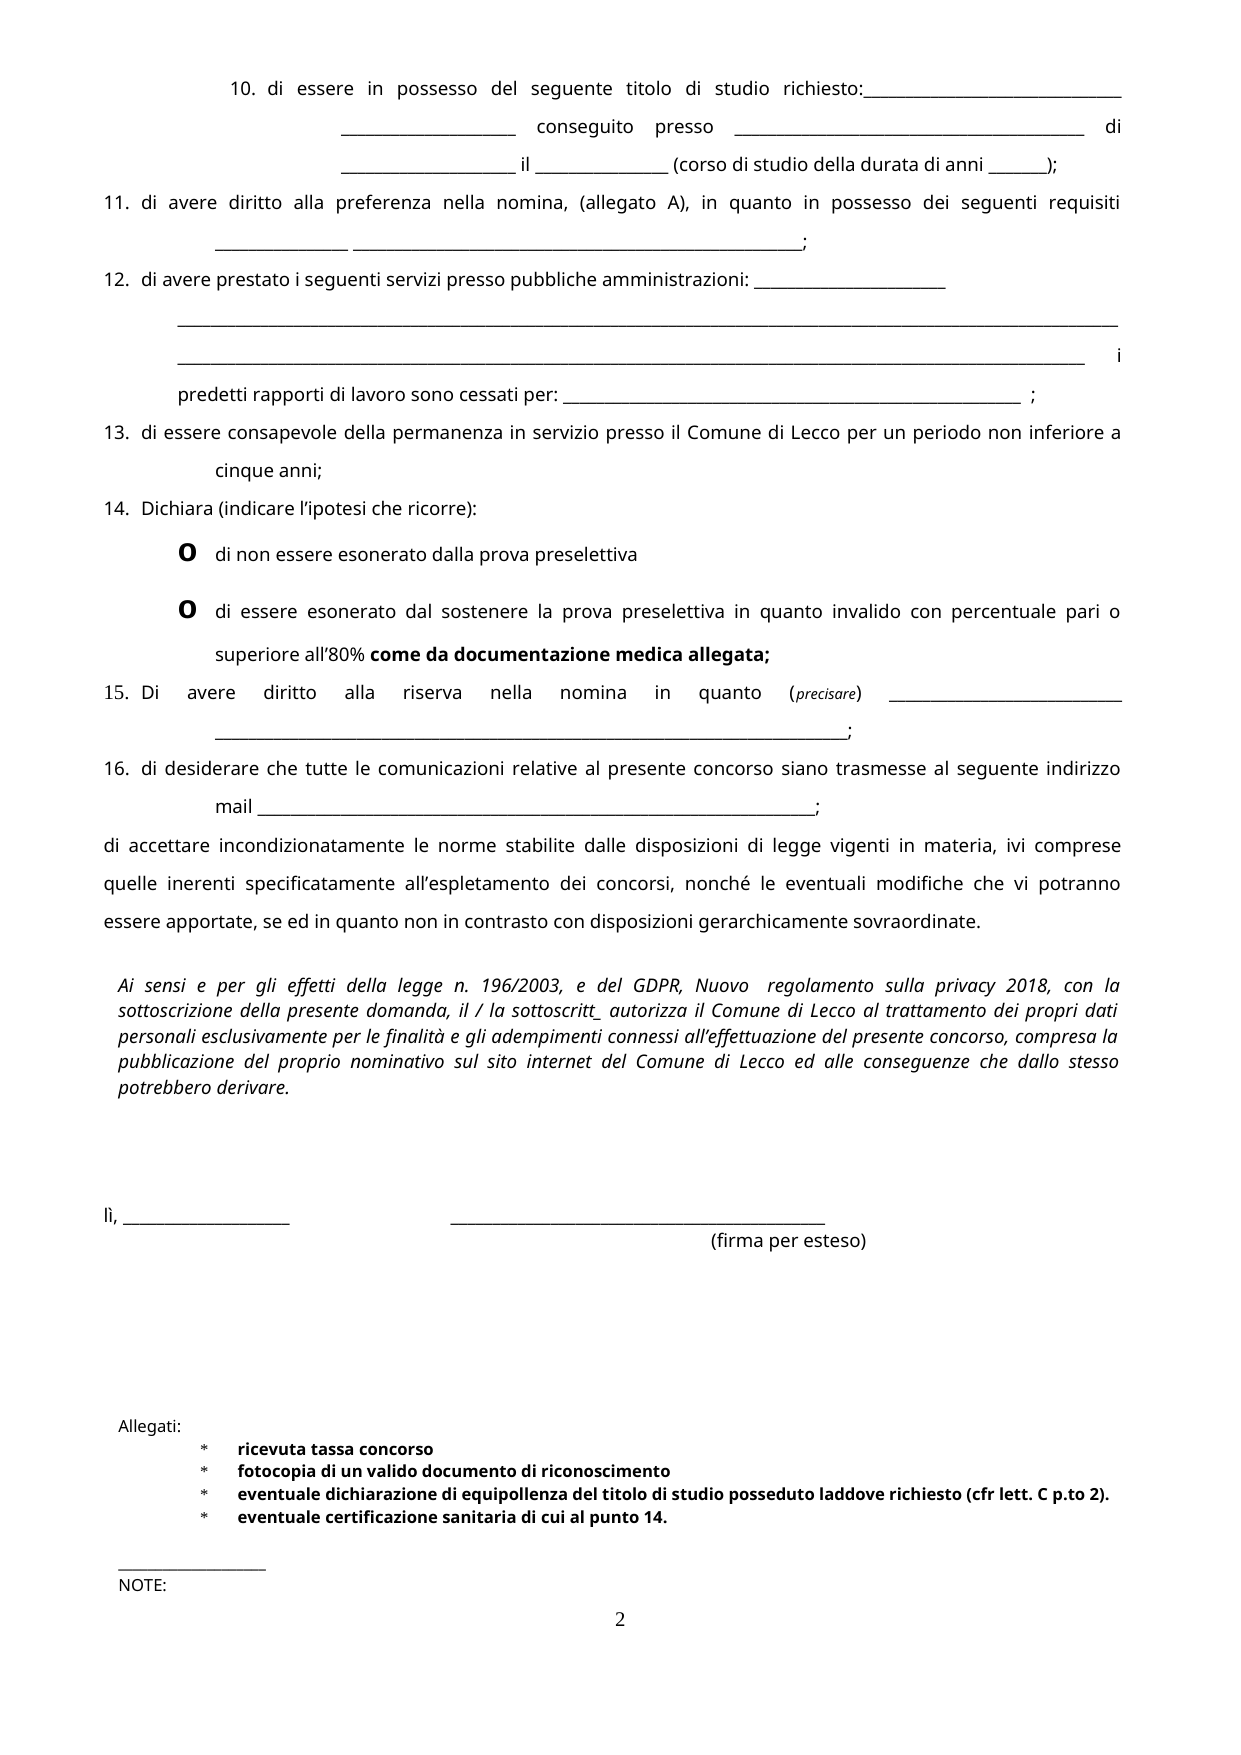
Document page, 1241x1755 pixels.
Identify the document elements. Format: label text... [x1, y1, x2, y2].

text Ai sensi e per gli effetti della legge n. 196/2003, e del GDPR, Nuovo regolamento sulla privacy 2018, con la sottoscrizione della presente domanda, il / la sottoscritt_ autorizza il Comune di Lecco al trattamento dei propri dati personali esclusivamente per le finalità e gli adempimenti connessi all’effettuazione del presente concorso, compresa la pubblicazione del proprio nominativo sul sito internet del Comune di Lecco ed alle conseguenze che dallo stesso potrebbero derivare. [118, 972, 1122, 1100]
list di avere prestato i seguenti servizi presso pubbliche amministrazioni: _______________________ [103, 266, 1122, 292]
list di avere diritto alla preferenza nella nomina, (allegato A), in quanto in possesso dei seguenti requisiti ________________ ______________________________________________________; [103, 190, 1122, 253]
list ricevuta tassa concorso [200, 1437, 1122, 1460]
text di accettare incondizionatamente le norme stabilite dalle disposizioni di legge vigenti in materia, ivi comprese quelle inerenti specificatamente all’espletamento dei concorsi, nonché le eventuali modifiche che vi potranno essere apportate, se ed in quanto non in contrasto con disposizioni gerarchicamente sovraordinate. [103, 832, 1122, 934]
list di non essere esonerato dalla prova preselettiva [177, 534, 1122, 572]
list fotocopia di un valido documento di riconoscimento [200, 1460, 1122, 1483]
list di desiderare che tutte le comunicazioni relative al presente concorso siano trasmesse al seguente indirizzo mail ___________________________________________________________________; [103, 756, 1122, 819]
list Dichiara (indicare l’ipotesi che ricorre): [103, 496, 1122, 521]
text lì, ____________________ _____________________________________________ [103, 1202, 1122, 1227]
list eventuale dichiarazione di equipollenza del titolo di studio posseduto laddove richiesto (cfr lett. C p.to 2). [200, 1483, 1122, 1505]
text ______________________________________________________________________________________________________________________________________________________________________________________________________________________________ i predetti rapporti di lavoro sono cessati per: _______________________________________________________ ; [177, 304, 1122, 406]
text (firma per esteso) [118, 1227, 1122, 1253]
list di essere consapevole della permanenza in servizio presso il Comune di Lecco per un periodo non inferiore a cinque anni; [103, 419, 1122, 483]
text Allegati: [118, 1414, 1122, 1437]
list eventuale certificazione sanitaria di cui al punto 14. [200, 1505, 1122, 1528]
text ____________________ [118, 1551, 1122, 1573]
list di essere esonerato dal sostenere la prova preselettiva in quanto invalido con percentuale pari o superiore all’80% come da documentazione medica allegata; [177, 590, 1122, 666]
list di essere in possesso del seguente titolo di studio richiesto:_______________________________ _____________________ conseguito presso __________________________________________ di _____________________ il ________________ (corso di studio della durata di anni _______); [229, 75, 1122, 177]
text NOTE: [118, 1573, 1122, 1596]
list Di avere diritto alla riserva nella nomina in quanto (precisare) ____________________________ ____________________________________________________________________________; [103, 679, 1122, 743]
